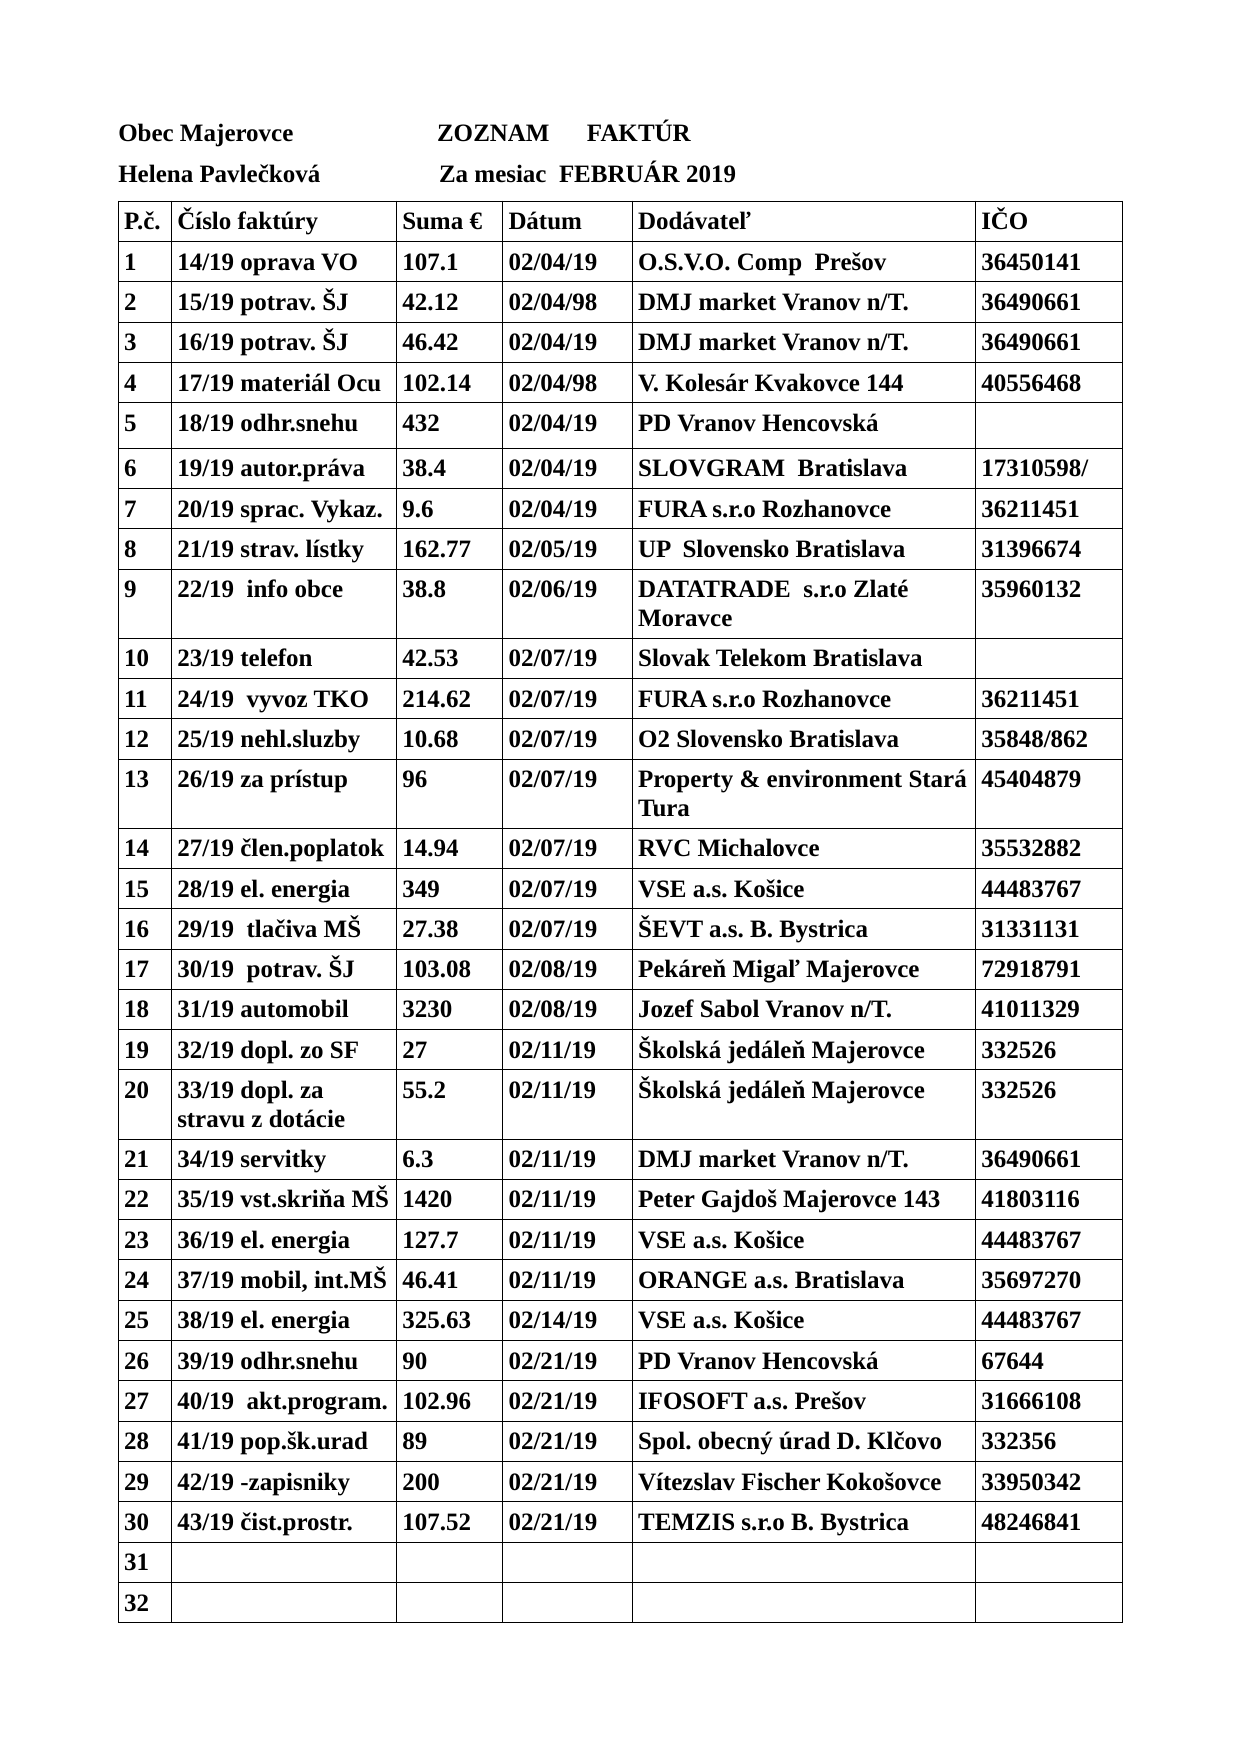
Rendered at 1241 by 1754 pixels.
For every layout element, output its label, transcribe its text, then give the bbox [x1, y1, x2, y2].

table_cell 07.02.19 [503, 639, 632, 678]
table_cell Jozef Sabol Vranov n/T. [633, 990, 975, 1029]
table_cell RVC Michalovce [633, 829, 975, 868]
table_cell 19 [119, 1030, 171, 1069]
table_cell 06.02.19 [503, 570, 632, 637]
table_cell 07.02.19 [503, 869, 632, 908]
table_cell 7 [119, 489, 171, 528]
table_cell 36490661 [976, 1140, 1122, 1179]
table_cell 21.02.19 [503, 1341, 632, 1380]
table_cell 07.02.19 [503, 679, 632, 718]
table_cell 44483767 [976, 1220, 1122, 1259]
table_cell SLOVGRAM Bratislava [633, 449, 975, 488]
table_cell 102,96 [397, 1381, 502, 1421]
table_cell 42,12 [397, 282, 502, 322]
table_cell O2 Slovensko Bratislava [633, 719, 975, 758]
table_cell 32/19 dopl. zo SF [172, 1030, 396, 1069]
table_cell 43/19 čist.prostr. [172, 1502, 396, 1542]
table_cell 432 [397, 403, 502, 447]
table_cell UP Slovensko Bratislava [633, 529, 975, 568]
table_cell 214,62 [397, 679, 502, 718]
table_cell 200 [397, 1462, 502, 1501]
table_cell 17 [119, 950, 171, 989]
table_cell 34/19 servitky [172, 1140, 396, 1179]
table_cell 21/19 strav. lístky [172, 529, 396, 568]
table_cell IFOSOFT a.s. Prešov [633, 1381, 975, 1421]
table_cell 40/19 akt.program. [172, 1381, 396, 1421]
table_cell 36211451 [976, 679, 1122, 718]
table_cell 23/19 telefon [172, 639, 396, 678]
table_cell 36211451 [976, 489, 1122, 528]
table_cell 16 [119, 909, 171, 948]
table_cell 332356 [976, 1422, 1122, 1461]
table_cell 21.02.19 [503, 1502, 632, 1542]
table_cell 11.02.19 [503, 1030, 632, 1069]
text Obec Majerovce ZOZNAM FAKTÚR [118, 118, 1122, 147]
table_cell 04.02.19 [503, 449, 632, 488]
table_cell 24/19 vyvoz TKO [172, 679, 396, 718]
table_cell 10 [119, 639, 171, 678]
table_cell 102,14 [397, 363, 502, 402]
table_cell 11.02.19 [503, 1260, 632, 1300]
table_cell 31/19 automobil [172, 990, 396, 1029]
table_cell 107,52 [397, 1502, 502, 1542]
table_cell 38/19 el. energia [172, 1301, 396, 1340]
table_cell O.S.V.O. Comp Prešov [633, 242, 975, 281]
table_cell 04.02.19 [503, 242, 632, 281]
table_cell 33/19 dopl. za stravu z dotácie [172, 1070, 396, 1138]
table_cell 21.02.19 [503, 1462, 632, 1501]
table_cell 07.02.19 [503, 719, 632, 758]
table_cell 28 [119, 1422, 171, 1461]
table_cell [976, 1583, 1122, 1622]
table_cell 10,68 [397, 719, 502, 758]
table_cell 72918791 [976, 950, 1122, 989]
table_cell 35/19 vst.skriňa MŠ [172, 1180, 396, 1219]
table_cell Školská jedáleň Majerovce [633, 1070, 975, 1138]
table_cell 127,7 [397, 1220, 502, 1259]
table_cell 11.02.19 [503, 1070, 632, 1138]
table_cell 6,3 [397, 1140, 502, 1179]
table_cell [976, 639, 1122, 678]
table_cell 5 [119, 403, 171, 447]
table_cell Peter Gajdoš Majerovce 143 [633, 1180, 975, 1219]
table_cell 27 [119, 1381, 171, 1421]
table_cell 35848/862 [976, 719, 1122, 758]
table_cell 44483767 [976, 869, 1122, 908]
table_cell 23 [119, 1220, 171, 1259]
table_cell 48246841 [976, 1502, 1122, 1542]
table_cell 31396674 [976, 529, 1122, 568]
table_cell 25 [119, 1301, 171, 1340]
table_cell 07.02.19 [503, 829, 632, 868]
table_cell TEMZIS s.r.o B. Bystrica [633, 1502, 975, 1542]
table_cell 13 [119, 760, 171, 827]
table_cell 28/19 el. energia [172, 869, 396, 908]
table_cell 41011329 [976, 990, 1122, 1029]
table_cell 08.02.19 [503, 990, 632, 1029]
table_cell 11.02.19 [503, 1180, 632, 1219]
table_cell 27 [397, 1030, 502, 1069]
table_cell 36/19 el. energia [172, 1220, 396, 1259]
table_cell 18 [119, 990, 171, 1029]
table_cell 45404879 [976, 760, 1122, 827]
table_cell 35697270 [976, 1260, 1122, 1300]
table_cell 332526 [976, 1030, 1122, 1069]
table_cell 05.02.19 [503, 529, 632, 568]
table_cell 11.02.19 [503, 1140, 632, 1179]
table_cell VSE a.s. Košice [633, 869, 975, 908]
table_header Dátum [503, 202, 632, 241]
table_cell [633, 1543, 975, 1582]
table_cell [976, 403, 1122, 447]
table_cell Spol. obecný úrad D. Klčovo [633, 1422, 975, 1461]
table_cell 11.02.19 [503, 1220, 632, 1259]
table_cell 9,6 [397, 489, 502, 528]
table_cell VSE a.s. Košice [633, 1301, 975, 1340]
table_cell 15/19 potrav. ŠJ [172, 282, 396, 322]
table_cell 20 [119, 1070, 171, 1138]
table_cell Property & environment Stará Tura [633, 760, 975, 827]
table_cell 15 [119, 869, 171, 908]
table_cell 31666108 [976, 1381, 1122, 1421]
table_cell 39/19 odhr.snehu [172, 1341, 396, 1380]
table_cell 35532882 [976, 829, 1122, 868]
table_cell 12 [119, 719, 171, 758]
table_cell 26/19 za prístup [172, 760, 396, 827]
table_cell 36490661 [976, 323, 1122, 362]
table_cell 04.02.19 [503, 323, 632, 362]
table_cell Školská jedáleň Majerovce [633, 1030, 975, 1069]
table_cell DMJ market Vranov n/T. [633, 323, 975, 362]
table_cell 55,2 [397, 1070, 502, 1138]
table_cell 14 [119, 829, 171, 868]
table_cell 38,8 [397, 570, 502, 637]
table_cell 325,63 [397, 1301, 502, 1340]
table_cell 41803116 [976, 1180, 1122, 1219]
table_cell 14.02.19 [503, 1301, 632, 1340]
table_cell 17310598/ [976, 449, 1122, 488]
table_cell 29 [119, 1462, 171, 1501]
table_cell 24 [119, 1260, 171, 1300]
table_cell 44483767 [976, 1301, 1122, 1340]
table_cell [172, 1583, 396, 1622]
table_cell 04.02.98 [503, 363, 632, 402]
table_cell 30 [119, 1502, 171, 1542]
table_cell PD Vranov Hencovská [633, 403, 975, 447]
table_cell 1 [119, 242, 171, 281]
table_cell DMJ market Vranov n/T. [633, 282, 975, 322]
table_cell 14,94 [397, 829, 502, 868]
table_cell 04.02.19 [503, 489, 632, 528]
table_cell 35960132 [976, 570, 1122, 637]
table_cell 31 [119, 1543, 171, 1582]
table_cell 08.02.19 [503, 950, 632, 989]
table_cell 04.02.98 [503, 282, 632, 322]
table_cell 22/19 info obce [172, 570, 396, 637]
table_cell FURA s.r.o Rozhanovce [633, 679, 975, 718]
table_cell 26 [119, 1341, 171, 1380]
table_cell 37/19 mobil, int.MŠ [172, 1260, 396, 1300]
table_cell 19/19 autor.práva [172, 449, 396, 488]
table_cell 40556468 [976, 363, 1122, 402]
table_cell 20/19 sprac. Vykaz. [172, 489, 396, 528]
table_cell 41/19 pop.šk.urad [172, 1422, 396, 1461]
text Helena Pavlečková Za mesiac FEBRUÁR 2019 [118, 159, 1122, 188]
table_cell ŠEVT a.s. B. Bystrica [633, 909, 975, 948]
table_cell 67644 [976, 1341, 1122, 1380]
table_cell FURA s.r.o Rozhanovce [633, 489, 975, 528]
table_cell 32 [119, 1583, 171, 1622]
table_cell 14/19 oprava VO [172, 242, 396, 281]
table_cell PD Vranov Hencovská [633, 1341, 975, 1380]
table_cell 21.02.19 [503, 1381, 632, 1421]
table_cell V. Kolesár Kvakovce 144 [633, 363, 975, 402]
table_cell 04.02.19 [503, 403, 632, 447]
table_cell 349 [397, 869, 502, 908]
table_cell 27,38 [397, 909, 502, 948]
table_cell [397, 1583, 502, 1622]
table_cell DATATRADE s.r.o Zlaté Moravce [633, 570, 975, 637]
table_cell 8 [119, 529, 171, 568]
table_cell [397, 1543, 502, 1582]
table_cell 46,42 [397, 323, 502, 362]
table_cell 4 [119, 363, 171, 402]
table_cell 18/19 odhr.snehu [172, 403, 396, 447]
table_cell 31331131 [976, 909, 1122, 948]
table_cell 29/19 tlačiva MŠ [172, 909, 396, 948]
table_cell 30/19 potrav. ŠJ [172, 950, 396, 989]
table_cell 42,53 [397, 639, 502, 678]
table_cell 3230 [397, 990, 502, 1029]
table_cell 1420 [397, 1180, 502, 1219]
table_cell Slovak Telekom Bratislava [633, 639, 975, 678]
table_cell 07.02.19 [503, 760, 632, 827]
table_cell 38,4 [397, 449, 502, 488]
table_cell 16/19 potrav. ŠJ [172, 323, 396, 362]
table_cell 36450141 [976, 242, 1122, 281]
table_cell [503, 1583, 632, 1622]
table_header Dodávateľ [633, 202, 975, 241]
table_cell 11 [119, 679, 171, 718]
table_cell 36490661 [976, 282, 1122, 322]
table_cell VSE a.s. Košice [633, 1220, 975, 1259]
table_cell ORANGE a.s. Bratislava [633, 1260, 975, 1300]
table_cell 90 [397, 1341, 502, 1380]
table_header IČO [976, 202, 1122, 241]
table_cell 21 [119, 1140, 171, 1179]
table_cell 9 [119, 570, 171, 637]
table_cell 2 [119, 282, 171, 322]
table_cell 6 [119, 449, 171, 488]
table_cell 21.02.19 [503, 1422, 632, 1461]
table_cell 07.02.19 [503, 909, 632, 948]
table_cell 46,41 [397, 1260, 502, 1300]
table_cell [503, 1543, 632, 1582]
table_cell Pekáreň Migaľ Majerovce [633, 950, 975, 989]
table_cell [633, 1583, 975, 1622]
table_header P.č. [119, 202, 171, 241]
table_cell 96 [397, 760, 502, 827]
table_cell 332526 [976, 1070, 1122, 1138]
table_cell Vítezslav Fischer Kokošovce [633, 1462, 975, 1501]
table_cell 17/19 materiál Ocu [172, 363, 396, 402]
table_cell 3 [119, 323, 171, 362]
table_cell 27/19 člen.poplatok [172, 829, 396, 868]
table_cell 25/19 nehl.sluzby [172, 719, 396, 758]
table_cell [172, 1543, 396, 1582]
table_cell 103,08 [397, 950, 502, 989]
table_cell 107,1 [397, 242, 502, 281]
table_cell 89 [397, 1422, 502, 1461]
table_cell 33950342 [976, 1462, 1122, 1501]
table_cell 22 [119, 1180, 171, 1219]
table_cell 42/19 -zapisniky [172, 1462, 396, 1501]
table_cell 162,77 [397, 529, 502, 568]
table_header Číslo faktúry [172, 202, 396, 241]
table_cell [976, 1543, 1122, 1582]
table_cell DMJ market Vranov n/T. [633, 1140, 975, 1179]
table_header Suma € [397, 202, 502, 241]
